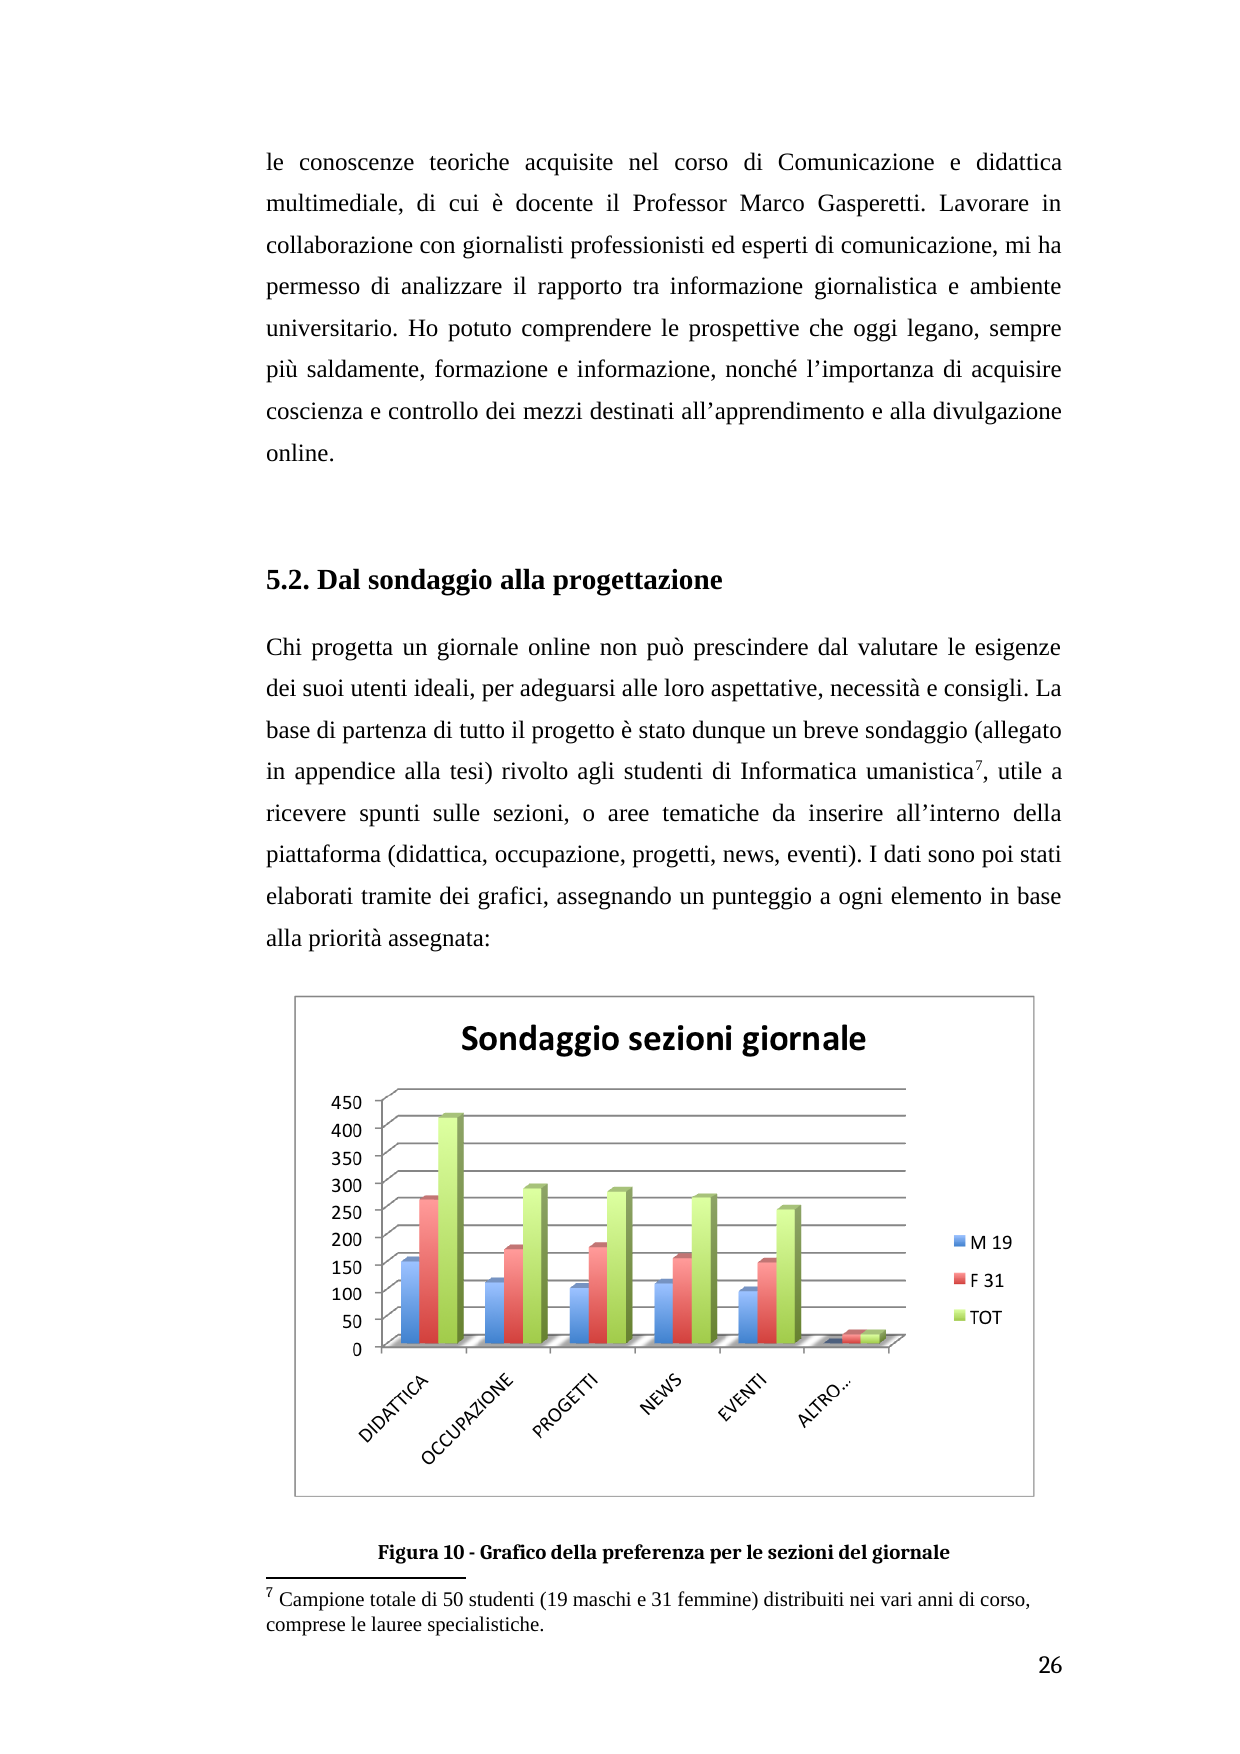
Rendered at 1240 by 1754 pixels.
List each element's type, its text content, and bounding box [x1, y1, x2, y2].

text Campione totale di 50 studenti (19 maschi e 31 femmine) distribuiti nei vari anni di corso, comprese le lauree specialistiche. [266, 1584, 1062, 1636]
text Chi progetta un giornale online non può prescindere dal valutare le esigenze dei suoi utenti ideali, per adeguarsi alle loro aspettative, necessità e consigli. La base di partenza di tutto il progetto è stato dunque un breve sondaggio (allegato in appendice alla tesi) rivolto agli studenti di Informatica umanistica, utile a ricevere spunti sulle sezioni, o aree tematiche da inserire all’interno della piattaforma (didattica, occupazione, progetti, news, eventi). I dati sono poi stati elaborati tramite dei grafici, assegnando un punteggio a ogni elemento in base alla priorità assegnata: [266, 633, 1062, 951]
text Figura 10 - Grafico della preferenza per le sezioni del giornale [266, 1541, 1062, 1565]
text le conoscenze teoriche acquisite nel corso di Comunicazione e didattica multimediale, di cui è docente il Professor Marco Gasperetti. Lavorare in collaborazione con giornalisti professionisti ed esperti di comunicazione, mi ha permesso di analizzare il rapporto tra informazione giornalistica e ambiente universitario. Ho potuto comprendere le prospettive che oggi legano, sempre più saldamente, formazione e informazione, nonché l’importanza di acquisire coscienza e controllo dei mezzi destinati all’apprendimento e alla divulgazione online. [266, 148, 1062, 466]
picture [293, 995, 1035, 1497]
text 5.2. Dal sondaggio alla progettazione [266, 563, 1062, 596]
